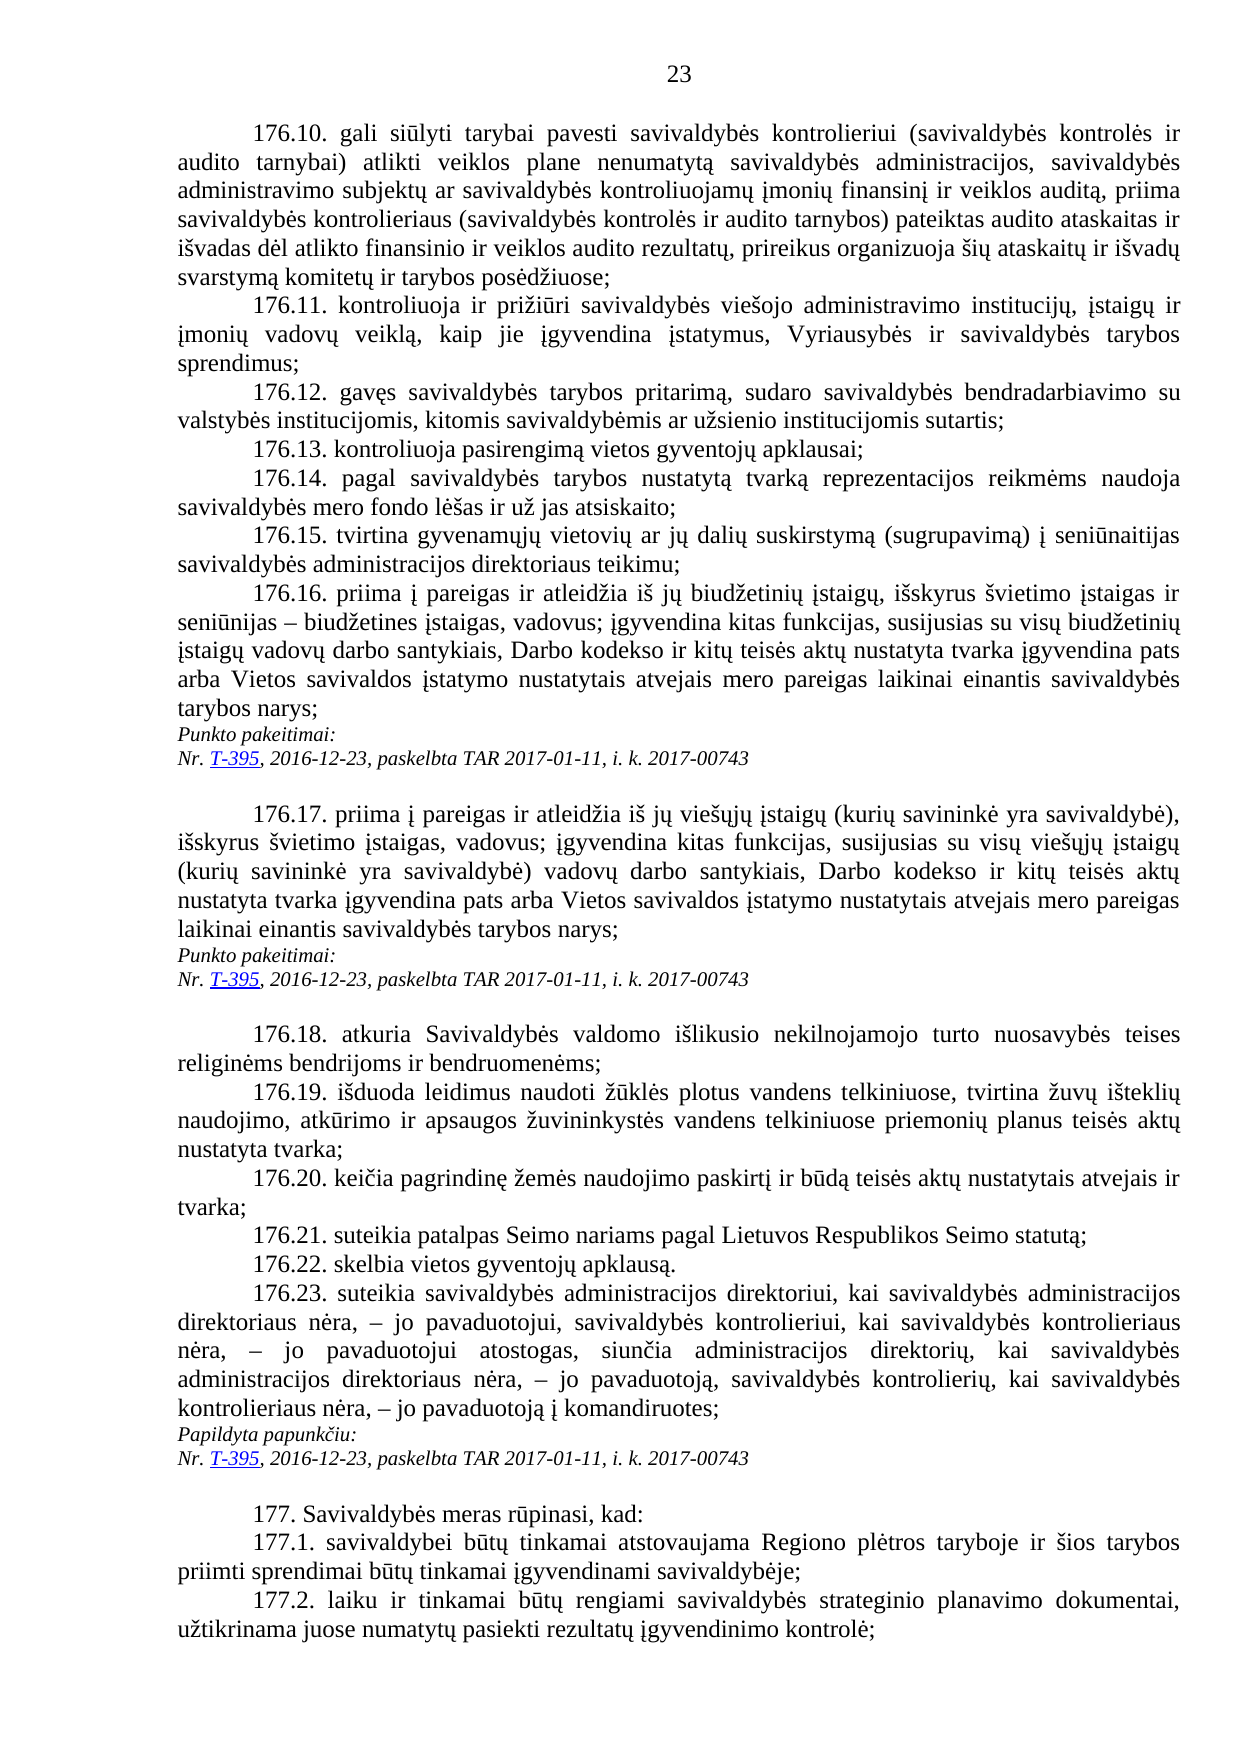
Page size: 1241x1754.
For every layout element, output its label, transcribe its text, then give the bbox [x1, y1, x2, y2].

text 176.14. pagal savivaldybės tarybos nustatytą tvarką reprezentacijos reikmėms naudoja savivaldybės mero fondo lėšas ir už jas atsiskaito; [177, 463, 1181, 521]
text Punkto pakeitimai: [177, 942, 1181, 967]
text Nr. T-395, 2016-12-23, paskelbta TAR 2017-01-11, i. k. 2017-00743 [177, 967, 1181, 991]
text 176.17. priima į pareigas ir atleidžia iš jų viešųjų įstaigų (kurių savininkė yra savivaldybė), išskyrus švietimo įstaigas, vadovus; įgyvendina kitas funkcijas, susijusias su visų viešųjų įstaigų (kurių savininkė yra savivaldybė) vadovų darbo santykiais, Darbo kodekso ir kitų teisės aktų nustatyta tvarka įgyvendina pats arba Vietos savivaldos įstatymo nustatytais atvejais mero pareigas laikinai einantis savivaldybės tarybos narys; [177, 799, 1181, 942]
text 176.10. gali siūlyti tarybai pavesti savivaldybės kontrolieriui (savivaldybės kontrolės ir audito tarnybai) atlikti veiklos plane nenumatytą savivaldybės administracijos, savivaldybės administravimo subjektų ar savivaldybės kontroliuojamų įmonių finansinį ir veiklos auditą, priima savivaldybės kontrolieriaus (savivaldybės kontrolės ir audito tarnybos) pateiktas audito ataskaitas ir išvadas dėl atlikto finansinio ir veiklos audito rezultatų, prireikus organizuoja šių ataskaitų ir išvadų svarstymą komitetų ir tarybos posėdžiuose; [177, 118, 1181, 291]
text 177.1. savivaldybei būtų tinkamai atstovaujama Regiono plėtros taryboje ir šios tarybos priimti sprendimai būtų tinkamai įgyvendinami savivaldybėje; [177, 1527, 1181, 1585]
text 176.20. keičia pagrindinę žemės naudojimo paskirtį ir būdą teisės aktų nustatytais atvejais ir tvarka; [177, 1163, 1181, 1221]
text 176.12. gavęs savivaldybės tarybos pritarimą, sudaro savivaldybės bendradarbiavimo su valstybės institucijomis, kitomis savivaldybėmis ar užsienio institucijomis sutartis; [177, 377, 1181, 434]
text 176.11. kontroliuoja ir prižiūri savivaldybės viešojo administravimo institucijų, įstaigų ir įmonių vadovų veiklą, kaip jie įgyvendina įstatymus, Vyriausybės ir savivaldybės tarybos sprendimus; [177, 291, 1181, 377]
text Papildyta papunkčiu: [177, 1422, 1181, 1446]
text 176.19. išduoda leidimus naudoti žūklės plotus vandens telkiniuose, tvirtina žuvų išteklių naudojimo, atkūrimo ir apsaugos žuvininkystės vandens telkiniuose priemonių planus teisės aktų nustatyta tvarka; [177, 1077, 1181, 1163]
text 176.16. priima į pareigas ir atleidžia iš jų biudžetinių įstaigų, išskyrus švietimo įstaigas ir seniūnijas – biudžetines įstaigas, vadovus; įgyvendina kitas funkcijas, susijusias su visų biudžetinių įstaigų vadovų darbo santykiais, Darbo kodekso ir kitų teisės aktų nustatyta tvarka įgyvendina pats arba Vietos savivaldos įstatymo nustatytais atvejais mero pareigas laikinai einantis savivaldybės tarybos narys; [177, 578, 1181, 722]
text 176.21. suteikia patalpas Seimo nariams pagal Lietuvos Respublikos Seimo statutą; [177, 1221, 1181, 1249]
text Nr. T-395, 2016-12-23, paskelbta TAR 2017-01-11, i. k. 2017-00743 [177, 746, 1181, 770]
text Nr. T-395, 2016-12-23, paskelbta TAR 2017-01-11, i. k. 2017-00743 [177, 1446, 1181, 1470]
text 176.15. tvirtina gyvenamųjų vietovių ar jų dalių suskirstymą (sugrupavimą) į seniūnaitijas savivaldybės administracijos direktoriaus teikimu; [177, 521, 1181, 578]
text 176.23. suteikia savivaldybės administracijos direktoriui, kai savivaldybės administracijos direktoriaus nėra, – jo pavaduotojui, savivaldybės kontrolieriui, kai savivaldybės kontrolieriaus nėra, – jo pavaduotojui atostogas, siunčia administracijos direktorių, kai savivaldybės administracijos direktoriaus nėra, – jo pavaduotoją, savivaldybės kontrolierių, kai savivaldybės kontrolieriaus nėra, – jo pavaduotoją į komandiruotes; [177, 1278, 1181, 1422]
text 177.2. laiku ir tinkamai būtų rengiami savivaldybės strateginio planavimo dokumentai, užtikrinama juose numatytų pasiekti rezultatų įgyvendinimo kontrolė; [177, 1585, 1181, 1642]
text 176.22. skelbia vietos gyventojų apklausą. [177, 1249, 1181, 1278]
text Punkto pakeitimai: [177, 722, 1181, 746]
text 177. Savivaldybės meras rūpinasi, kad: [177, 1499, 1181, 1527]
text 176.13. kontroliuoja pasirengimą vietos gyventojų apklausai; [177, 434, 1181, 463]
text 176.18. atkuria Savivaldybės valdomo išlikusio nekilnojamojo turto nuosavybės teises religinėms bendrijoms ir bendruomenėms; [177, 1019, 1181, 1077]
